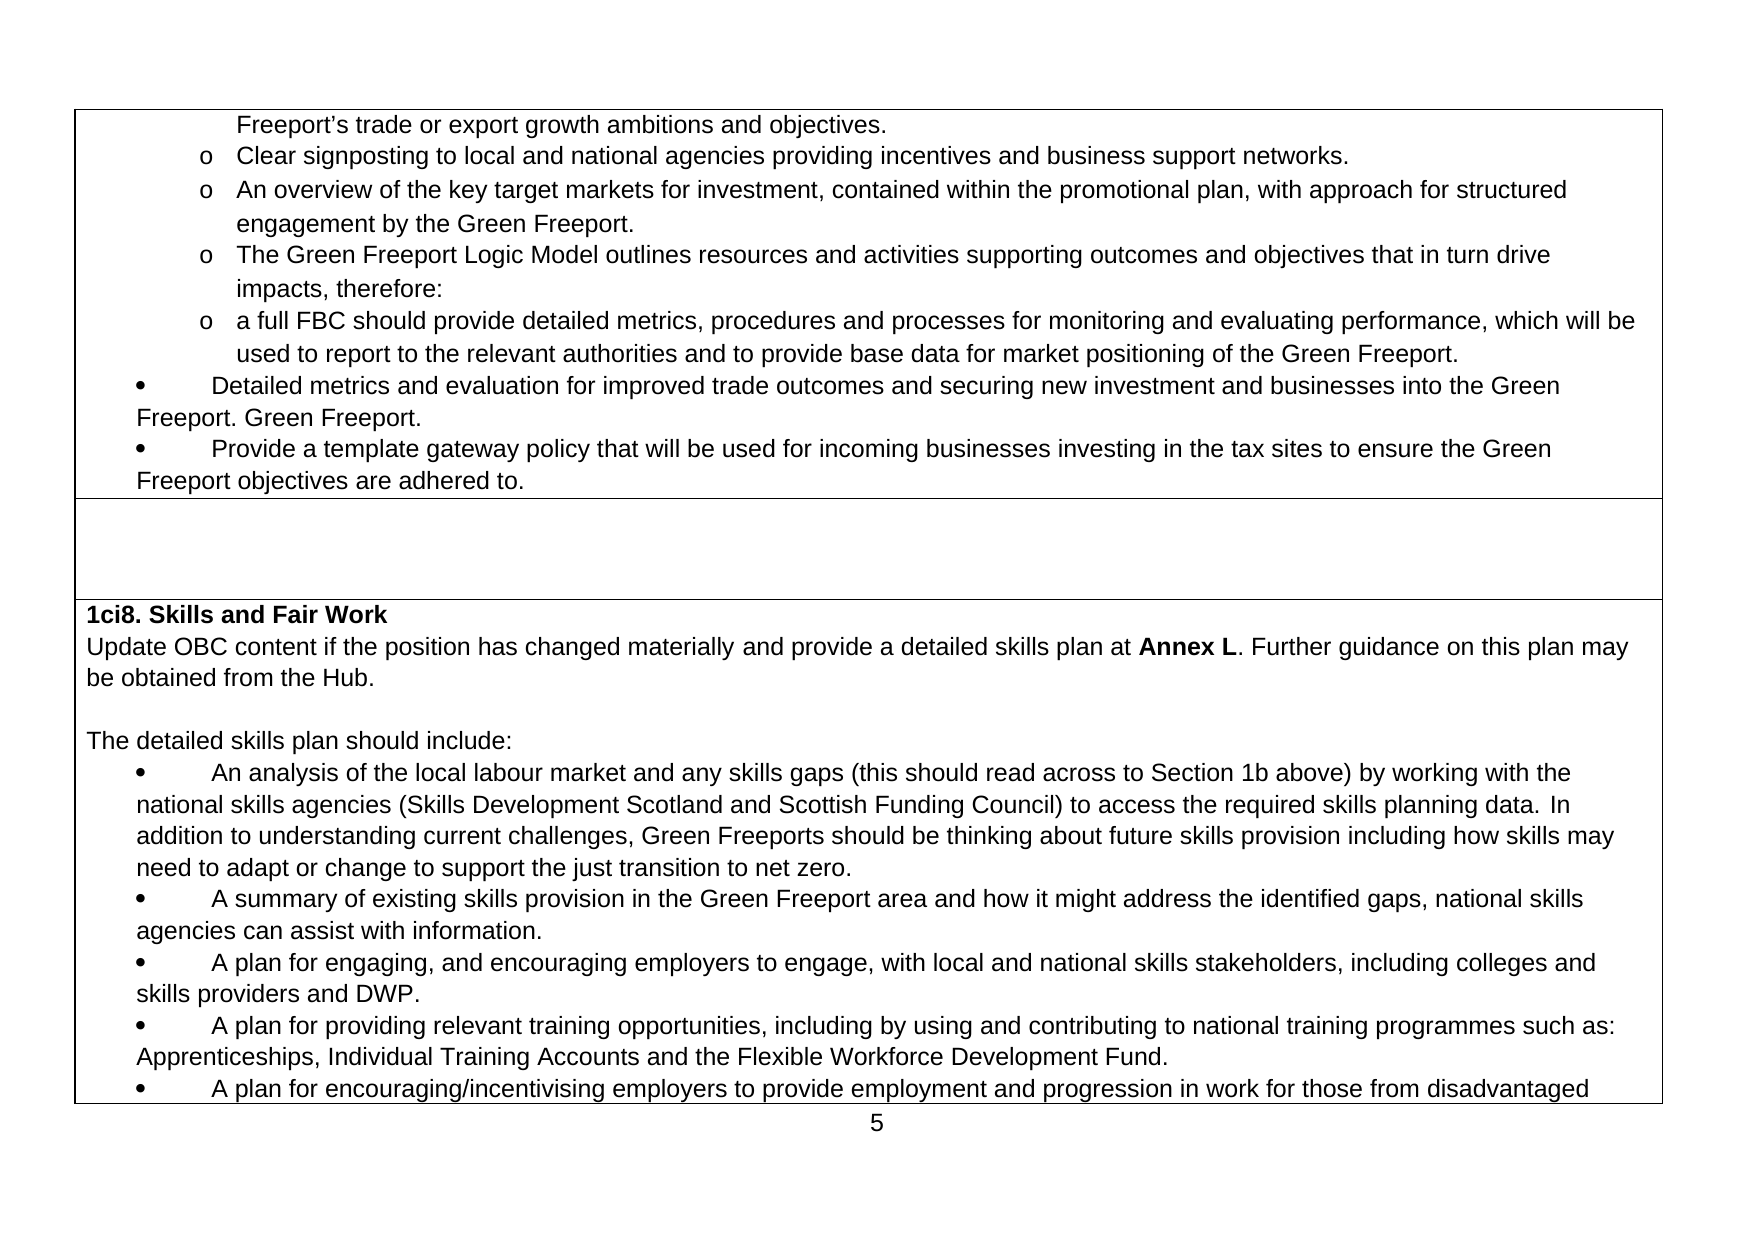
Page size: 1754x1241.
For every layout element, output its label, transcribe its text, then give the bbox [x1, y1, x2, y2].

table_cell Freeport’s trade or export growth ambitions and objectives. Clear signposting to local and national agencies providing incentives and business support networks. An overview of the key target markets for investment, contained within the promotional plan, with approach for structured engagement by the Green Freeport. The Green Freeport Logic Model outlines resources and activities supporting outcomes and objectives that in turn drive impacts, therefore: a full FBC should provide detailed metrics, procedures and processes for monitoring and evaluating performance, which will be used to report to the relevant authorities and to provide base data for market positioning of the Green Freeport. Detailed metrics and evaluation for improved trade outcomes and securing new investment and businesses into the Green Freeport. Green Freeport. Provide a template gateway policy that will be used for incoming businesses investing in the tax sites to ensure the Green Freeport objectives are adhered to. [76, 110, 1662, 497]
table_cell 1ci8. Skills and Fair Work Update OBC content if the position has changed materially and provide a detailed skills plan at Annex L. Further guidance on this plan may be obtained from the Hub. The detailed skills plan should include: An analysis of the local labour market and any skills gaps (this should read across to Section 1b above) by working with the national skills agencies (Skills Development Scotland and Scottish Funding Council) to access the required skills planning data. In addition to understanding current challenges, Green Freeports should be thinking about future skills provision including how skills may need to adapt or change to support the just transition to net zero. A summary of existing skills provision in the Green Freeport area and how it might address the identified gaps, national skills agencies can assist with information. A plan for engaging, and encouraging employers to engage, with local and national skills stakeholders, including colleges and skills providers and DWP. A plan for providing relevant training opportunities, including by using and contributing to national training programmes such as: Apprenticeships, Individual Training Accounts and the Flexible Workforce Development Fund. A plan for encouraging/incentivising employers to provide employment and progression in work for those from disadvantaged [76, 600, 1662, 1103]
table_cell [76, 499, 1662, 599]
